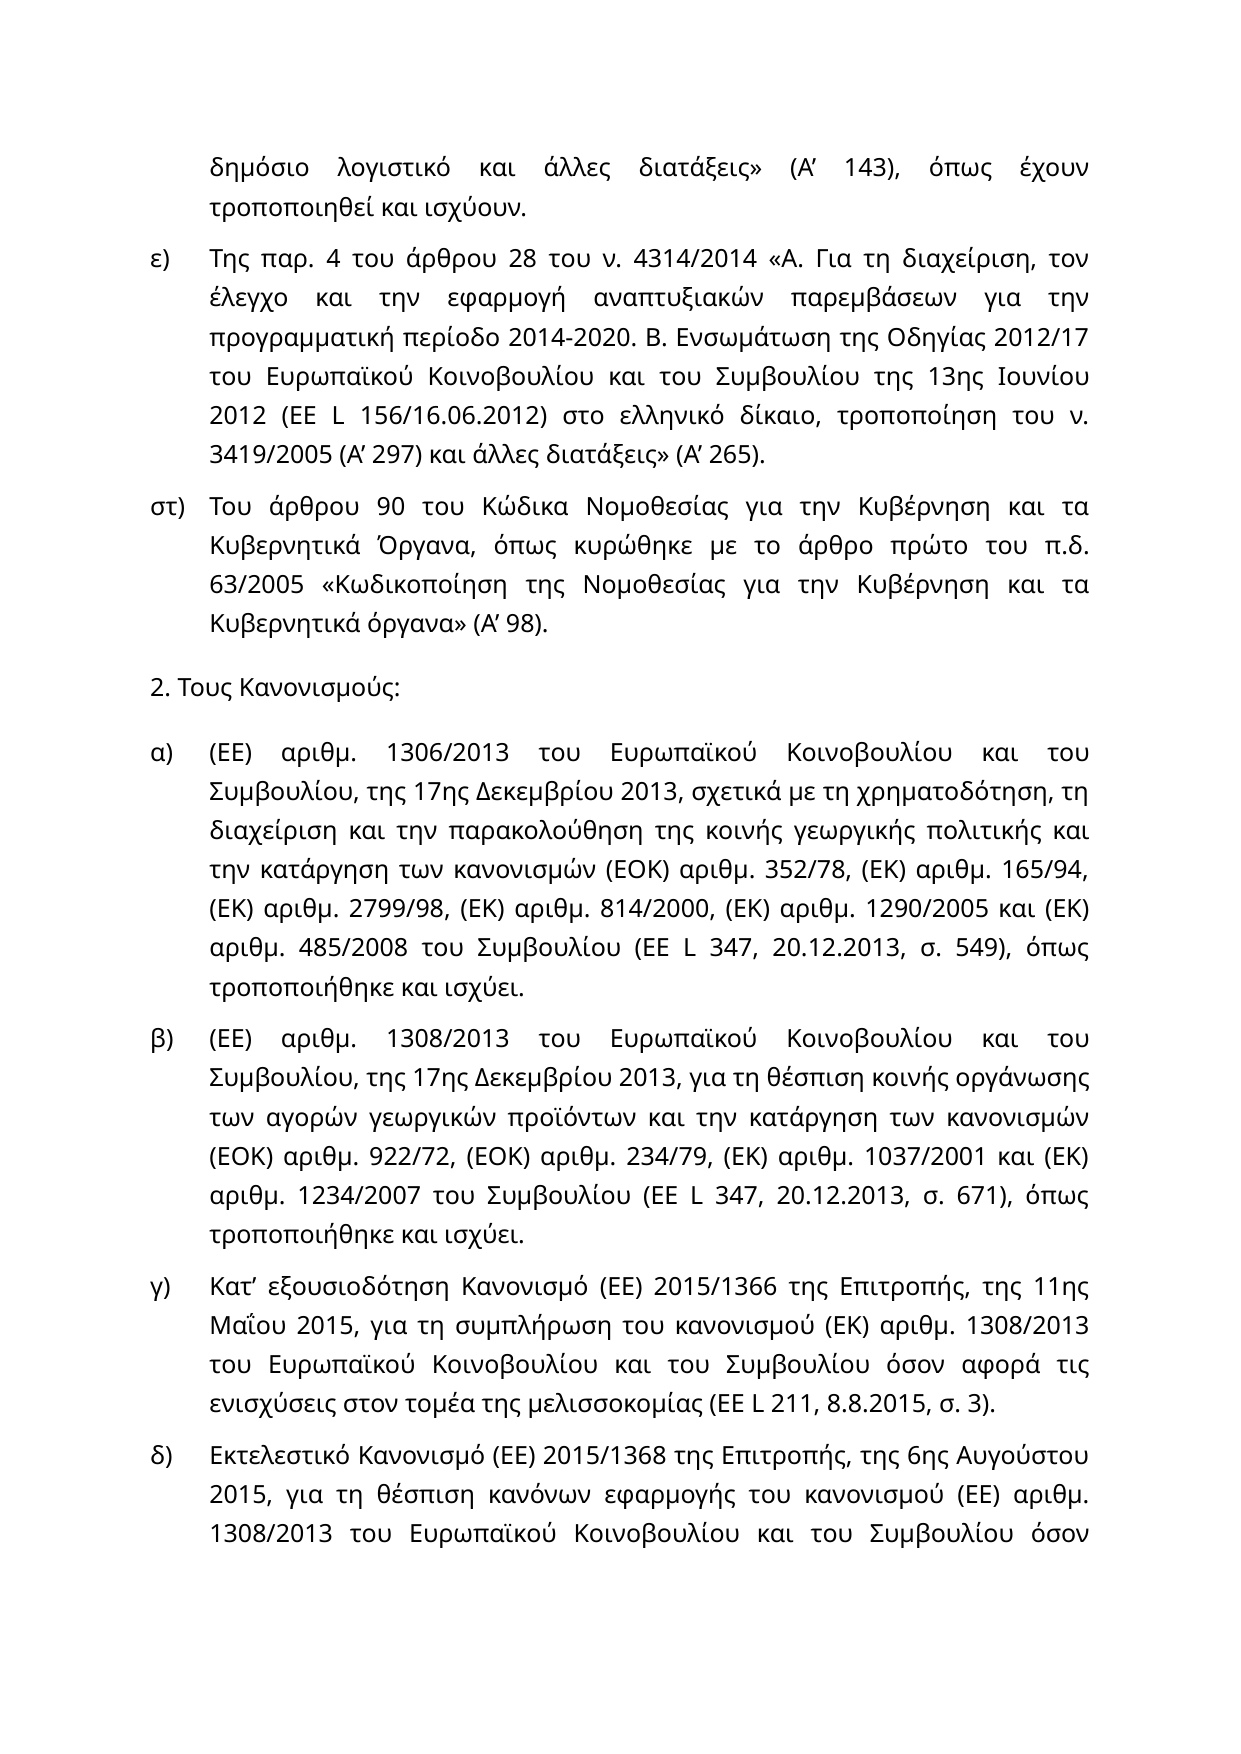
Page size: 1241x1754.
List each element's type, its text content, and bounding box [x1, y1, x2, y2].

list - δημόσιο λογιστικό και άλλες διατάξεις» (Α’ 143), όπως έχουν τροποποιηθεί και ισχύουν. [150, 150, 1090, 223]
list δ) Εκτελεστικό Κανονισμό (ΕΕ) 2015/1368 της Επιτροπής, της 6ης Αυγούστου 2015, για τη θέσπιση κανόνων εφαρμογής του κανονισμού (ΕΕ) αριθμ. 1308/2013 του Ευρωπαϊκού Κοινοβουλίου και του Συμβουλίου όσον [150, 1437, 1090, 1550]
list ε) Της παρ. 4 του άρθρου 28 του ν. 4314/2014 «Α. Για τη διαχείριση, τον έλεγχο και την εφαρμογή αναπτυξιακών παρεμβάσεων για την προγραμματική περίοδο 2014-2020. Β. Ενσωμάτωση της Οδηγίας 2012/17 του Ευρωπαϊκού Κοινοβουλίου και του Συμβουλίου της 13ης Ιουνίου 2012 (ΕΕ L 156/16.06.2012) στο ελληνικό δίκαιο, τροποποίηση του ν. 3419/2005 (Α’ 297) και άλλες διατάξεις» (Α’ 265). [150, 241, 1090, 471]
list στ) Του άρθρου 90 του Κώδικα Νομοθεσίας για την Κυβέρνηση και τα Κυβερνητικά Όργανα, όπως κυρώθηκε με το άρθρο πρώτο του π.δ. 63/2005 «Κωδικοποίηση της Νομοθεσίας για την Κυβέρνηση και τα Κυβερνητικά όργανα» (Α’ 98). [150, 488, 1090, 640]
list β) (EE) αριθμ. 1308/2013 του Ευρωπαϊκού Κοινοβουλίου και του Συμβουλίου, της 17ης Δεκεμβρίου 2013, για τη θέσπιση κοινής οργάνωσης των αγορών γεωργικών προϊόντων και την κατάργηση των κανονισμών (ΕΟΚ) αριθμ. 922/72, (ΕΟΚ) αριθμ. 234/79, (ΕΚ) αριθμ. 1037/2001 και (ΕΚ) αριθμ. 1234/2007 του Συμβουλίου (ΕΕ L 347, 20.12.2013, σ. 671), όπως τροποποιήθηκε και ισχύει. [150, 1021, 1090, 1251]
text 2. Τους Κανονισμούς: [150, 670, 1090, 704]
list α) (ΕΕ) αριθμ. 1306/2013 του Ευρωπαϊκού Κοινοβουλίου και του Συμβουλίου, της 17ης Δεκεμβρίου 2013, σχετικά με τη χρηματοδότηση, τη διαχείριση και την παρακολούθηση της κοινής γεωργικής πολιτικής και την κατάργηση των κανονισμών (ΕΟΚ) αριθμ. 352/78, (ΕΚ) αριθμ. 165/94, (ΕΚ) αριθμ. 2799/98, (ΕΚ) αριθμ. 814/2000, (ΕΚ) αριθμ. 1290/2005 και (ΕΚ) αριθμ. 485/2008 του Συμβουλίου (ΕΕ L 347, 20.12.2013, σ. 549), όπως τροποποιήθηκε και ισχύει. [150, 734, 1090, 1003]
list γ) Κατ’ εξουσιοδότηση Κανονισμό (ΕΕ) 2015/1366 της Επιτροπής, της 11ης Μαΐου 2015, για τη συμπλήρωση του κανονισμού (ΕΚ) αριθμ. 1308/2013 του Ευρωπαϊκού Κοινοβουλίου και του Συμβουλίου όσον αφορά τις ενισχύσεις στον τομέα της μελισσοκομίας (ΕΕ L 211, 8.8.2015, σ. 3). [150, 1268, 1090, 1420]
